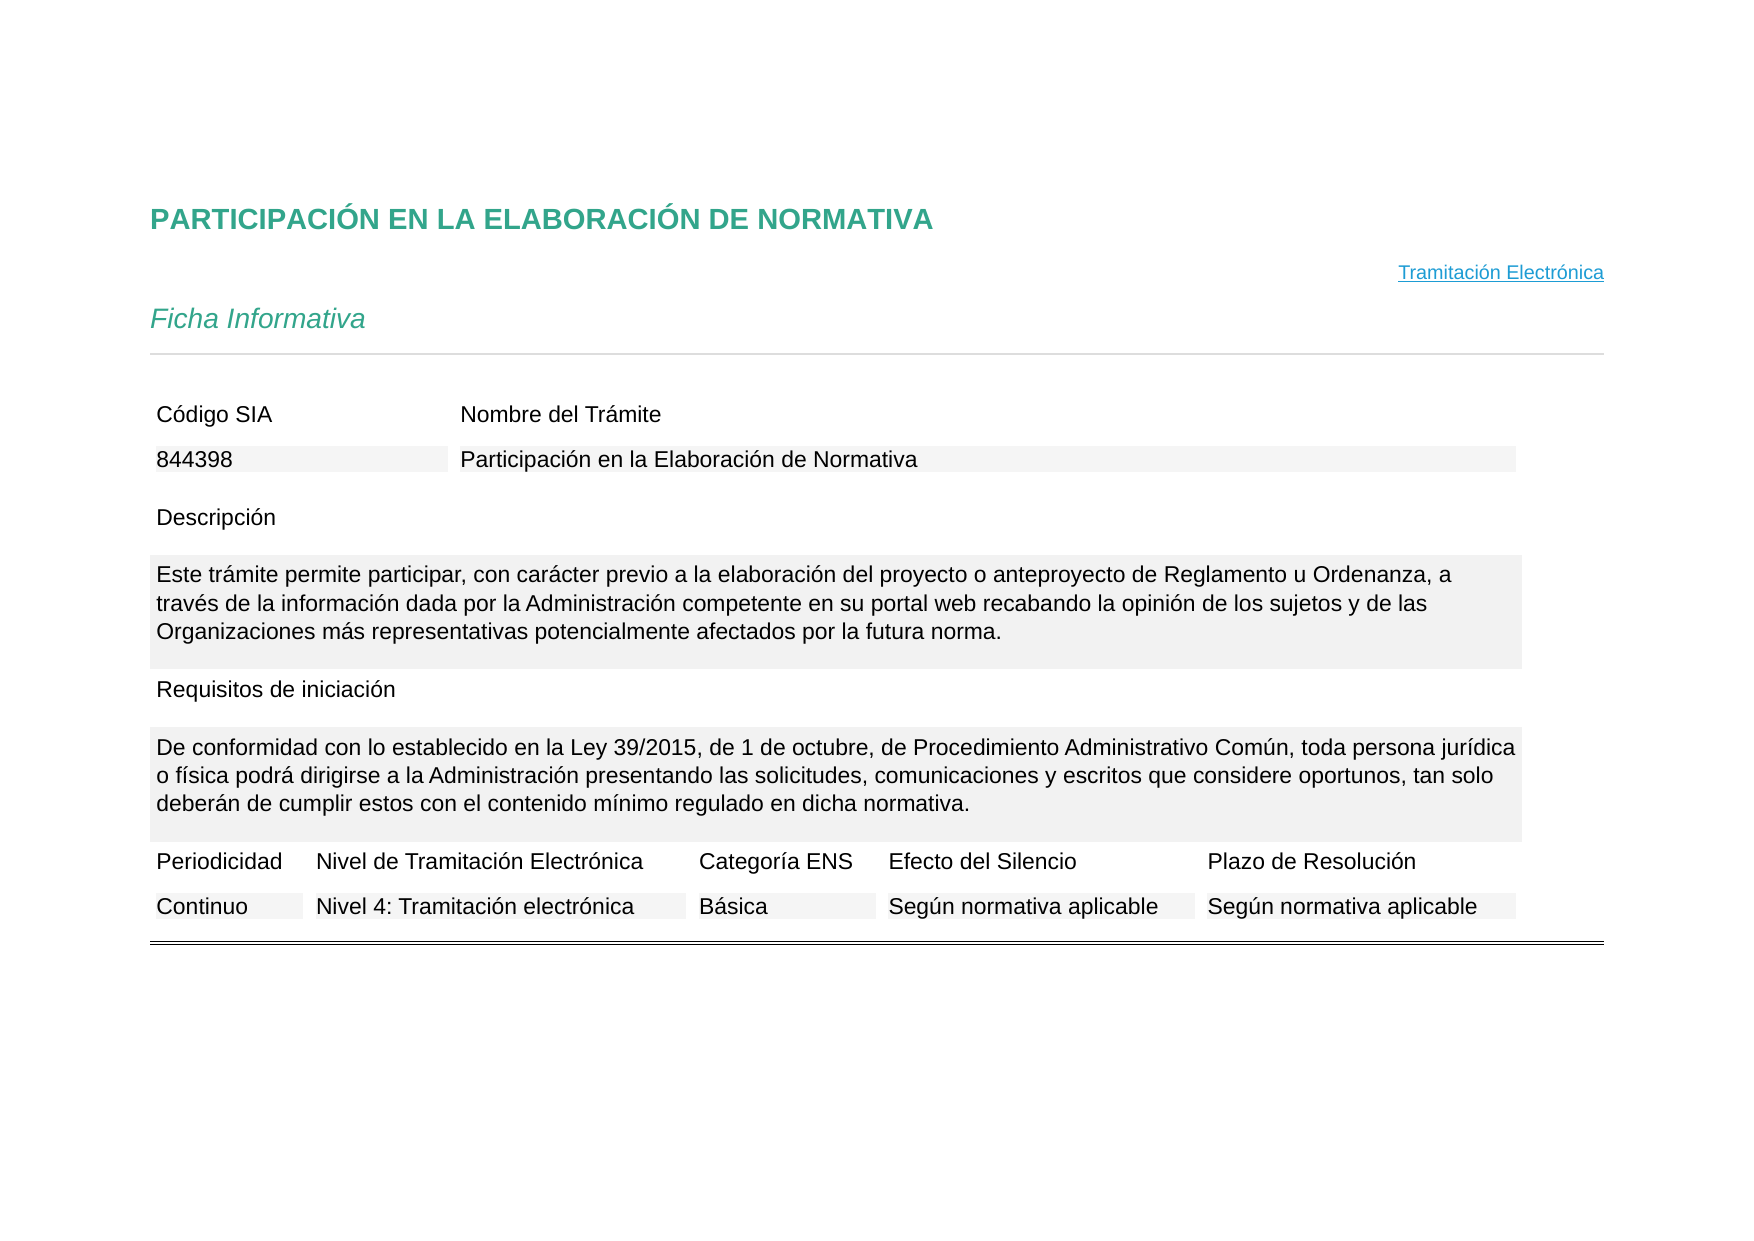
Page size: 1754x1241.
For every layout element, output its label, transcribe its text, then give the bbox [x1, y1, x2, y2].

table_header Plazo de Resolución Según normativa aplicable [1201, 842, 1522, 941]
subtitle Ficha Informativa [150, 302, 1604, 353]
table_header Código SIA 844398 [150, 395, 454, 497]
table_header Nivel de Tramitación Electrónica Nivel 4: Tramitación electrónica [310, 842, 693, 941]
table_header Nombre del Trámite Participación en la Elaboración de Normativa [454, 395, 1522, 497]
text Tramitación Electrónica [150, 261, 1604, 284]
table_cell Este trámite permite participar, con carácter previo a la elaboración del proyecto o anteproyecto de Reglamento u Ordenanza, a través de la información dada por la Administración competente en su portal web recabando la opinión de los sujetos y de las Organizaciones más representativas potencialmente afectados por la futura norma. [150, 555, 1522, 669]
table_cell Requisitos de iniciación [150, 670, 1522, 727]
table_cell Descripción [150, 498, 1522, 555]
table_cell De conformidad con lo establecido en la Ley 39/2015, de 1 de octubre, de Procedimiento Administrativo Común, toda persona jurídica o física podrá dirigirse a la Administración presentando las solicitudes, comunicaciones y escritos que considere oportunos, tan solo deberán de cumplir estos con el contenido mínimo regulado en dicha normativa. [150, 727, 1522, 842]
subtitle PARTICIPACIÓN EN LA ELABORACIÓN DE NORMATIVA [150, 202, 1604, 236]
table_header Categoría ENS Básica [693, 842, 882, 941]
table_header Efecto del Silencio Según normativa aplicable [882, 842, 1201, 941]
table_header Periodicidad Continuo [150, 842, 309, 941]
